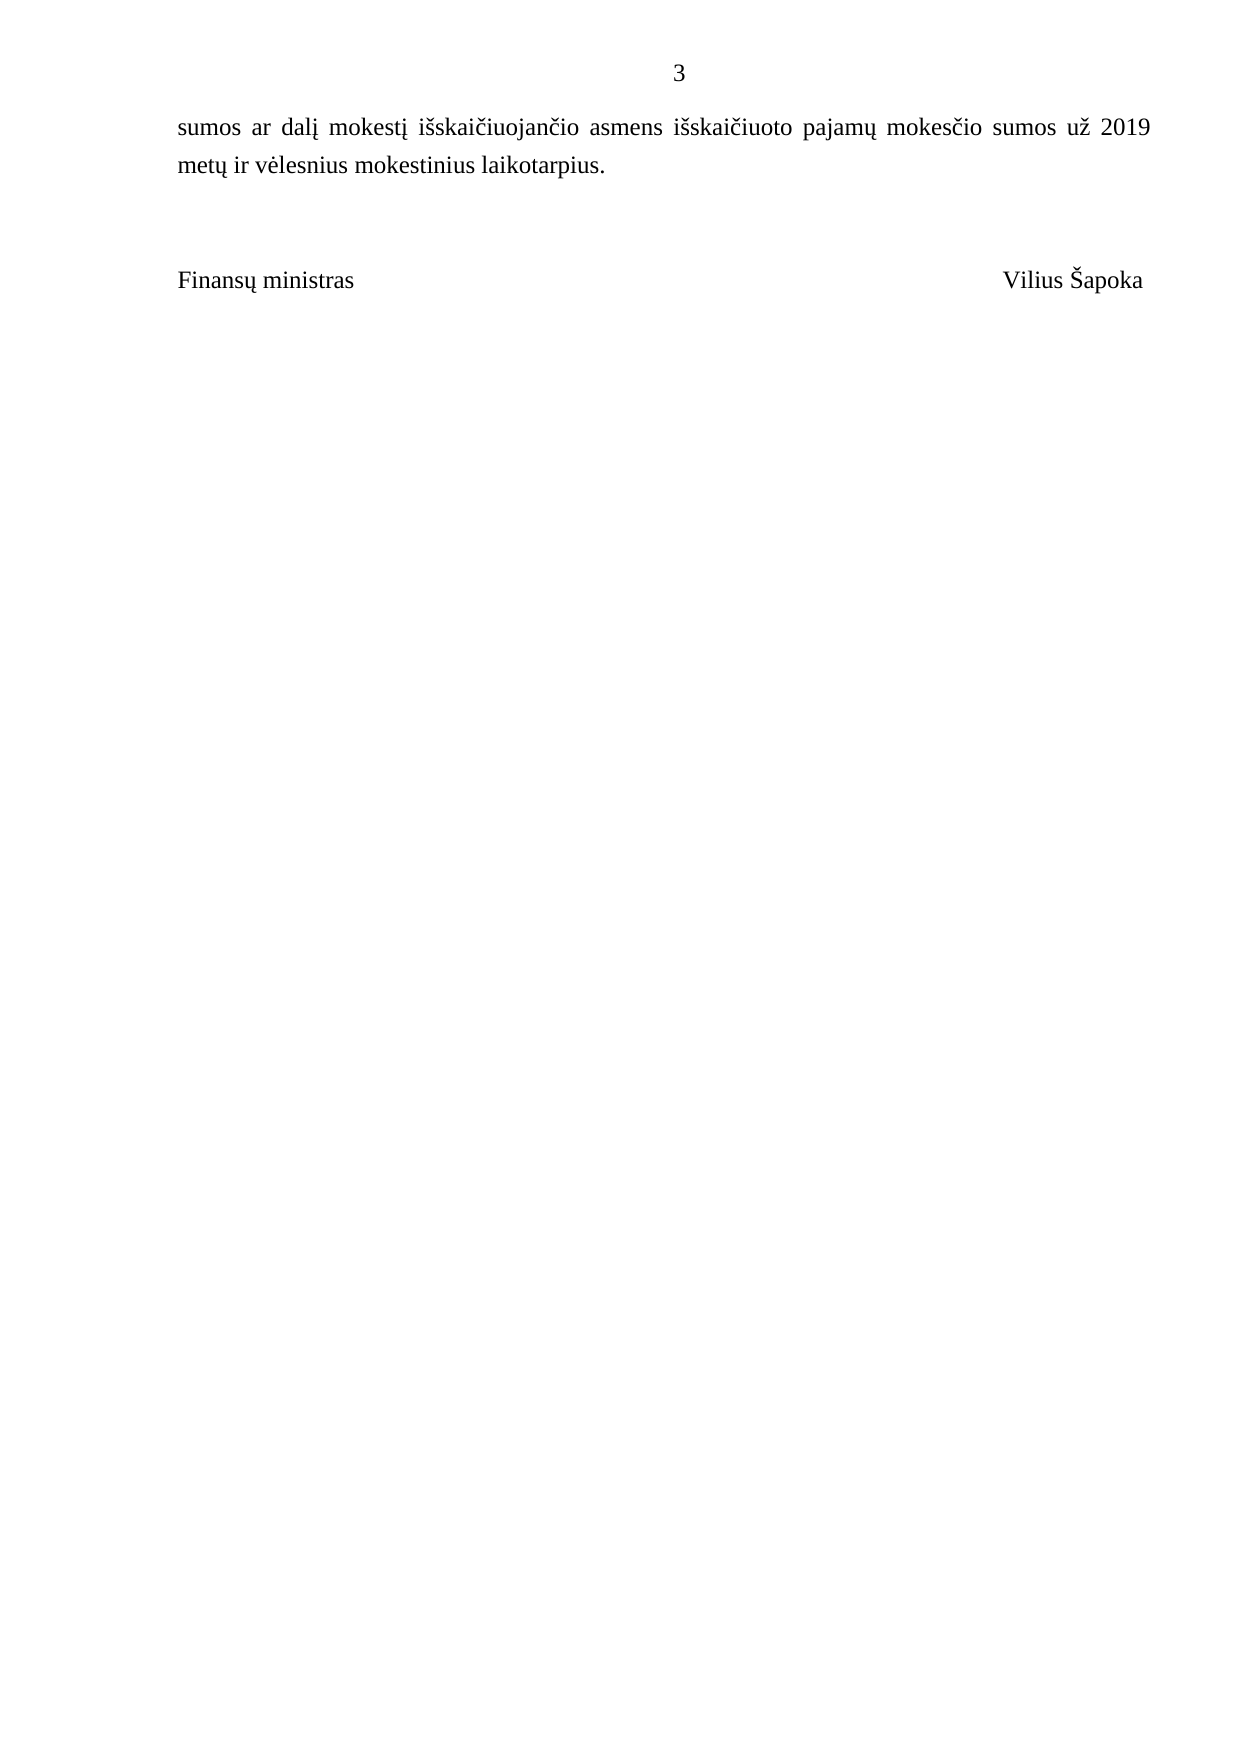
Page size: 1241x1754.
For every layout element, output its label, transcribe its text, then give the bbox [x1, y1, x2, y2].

text sumos ar dalį mokestį išskaičiuojančio asmens išskaičiuoto pajamų mokesčio sumos už 2019 metų ir vėlesnius mokestinius laikotarpius. [177, 103, 1152, 178]
text Finansų ministras Vilius Šapoka [177, 265, 1181, 293]
